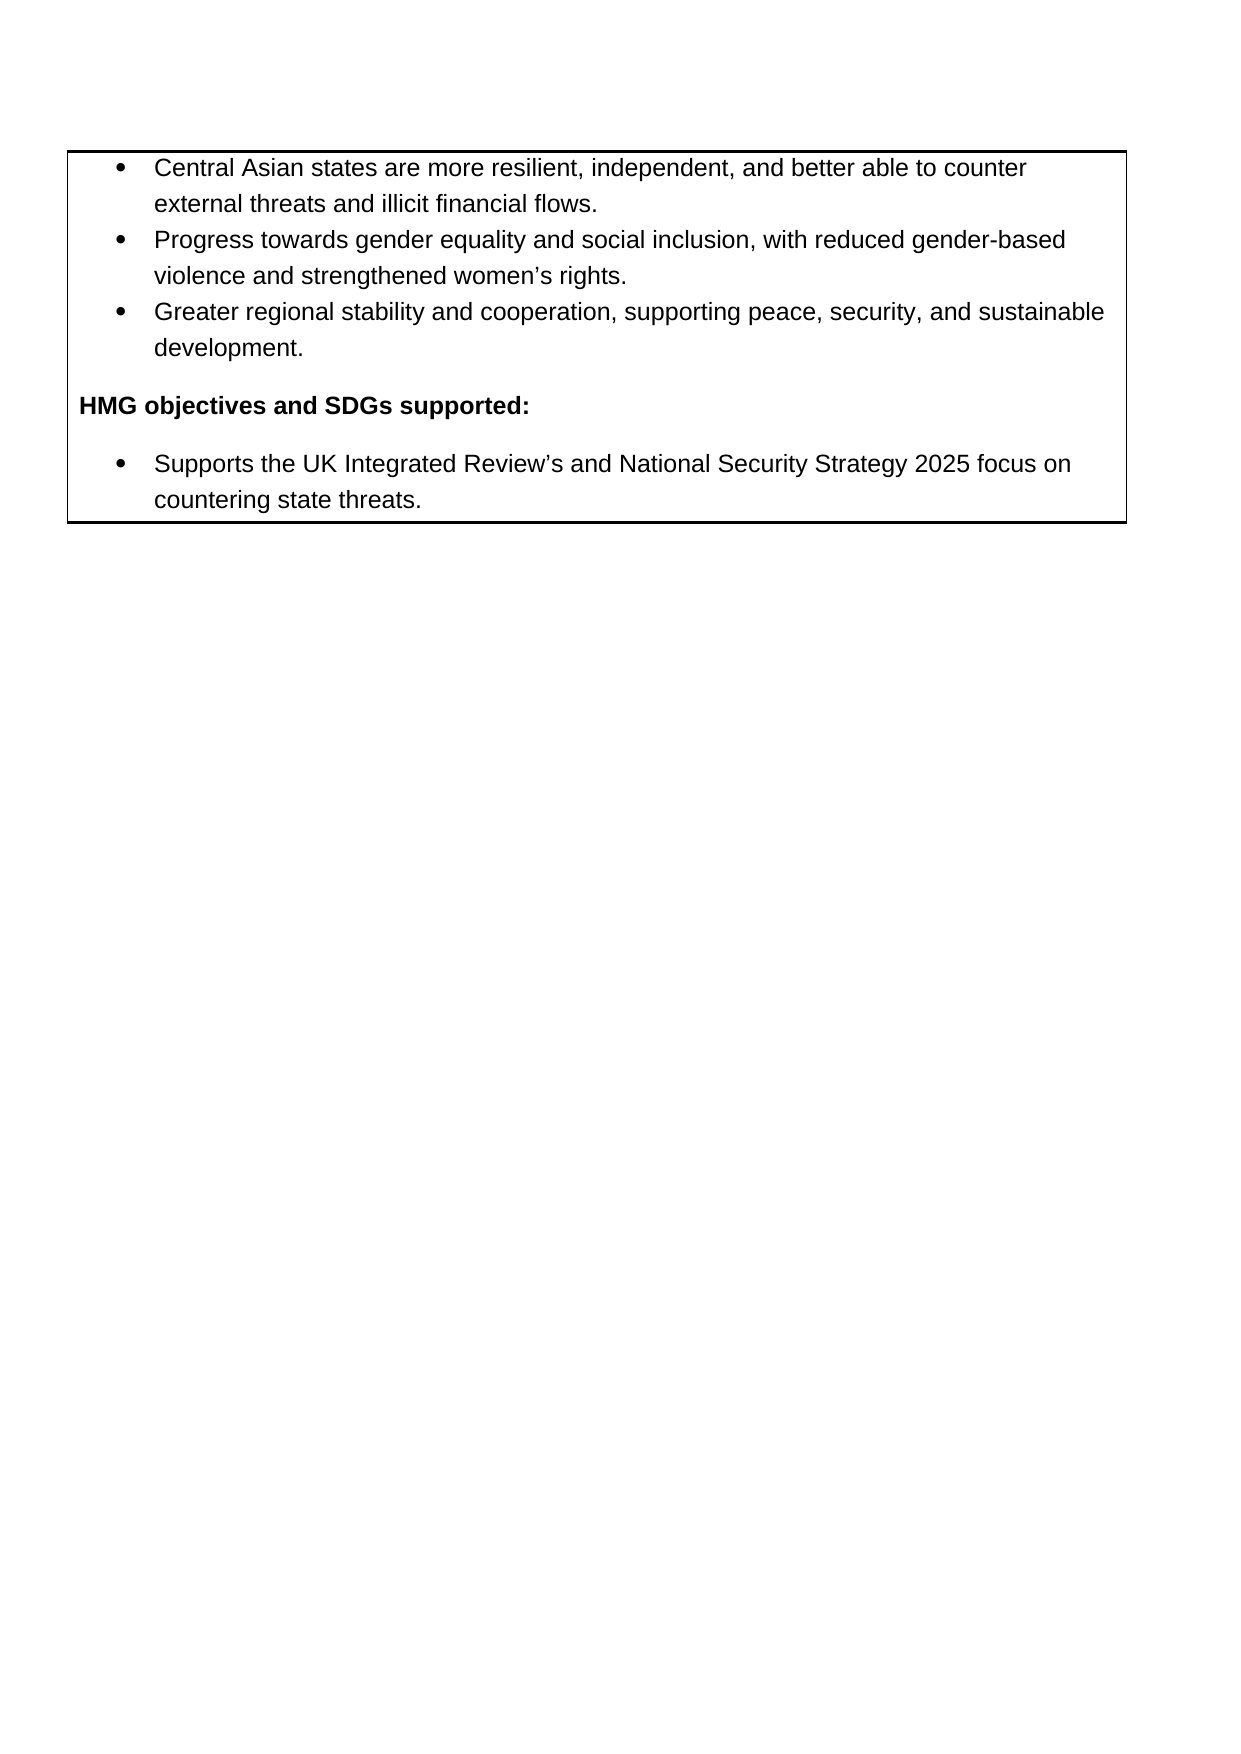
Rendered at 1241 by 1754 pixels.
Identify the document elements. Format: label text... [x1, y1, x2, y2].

table_cell This programme should deliver the following overarching outputs over the 2024–26 period: Enhanced regional resilience to state threats, through projects targeting illicit finance, economic dependency, and critical minerals. Strengthened gender equality and reduced gender-based violence, with programming aligned to the Women, Peace and Security (WPS) agenda. Improved conflict resolution and peacebuilding capacity, especially on sensitive borders such as Kyrgyzstan–Tajikistan, including climate security initiatives. These outputs should contribute to the following outcomes: Central Asian states are more resilient, independent, and better able to counter external threats and illicit financial flows. Progress towards gender equality and social inclusion, with reduced gender-based violence and strengthened women’s rights. Greater regional stability and cooperation, supporting peace, security, and sustainable development. HMG objectives and SDGs supported: Supports the UK Integrated Review’s and National Security Strategy 2025 focus on countering state threats. [68, 153, 1126, 521]
